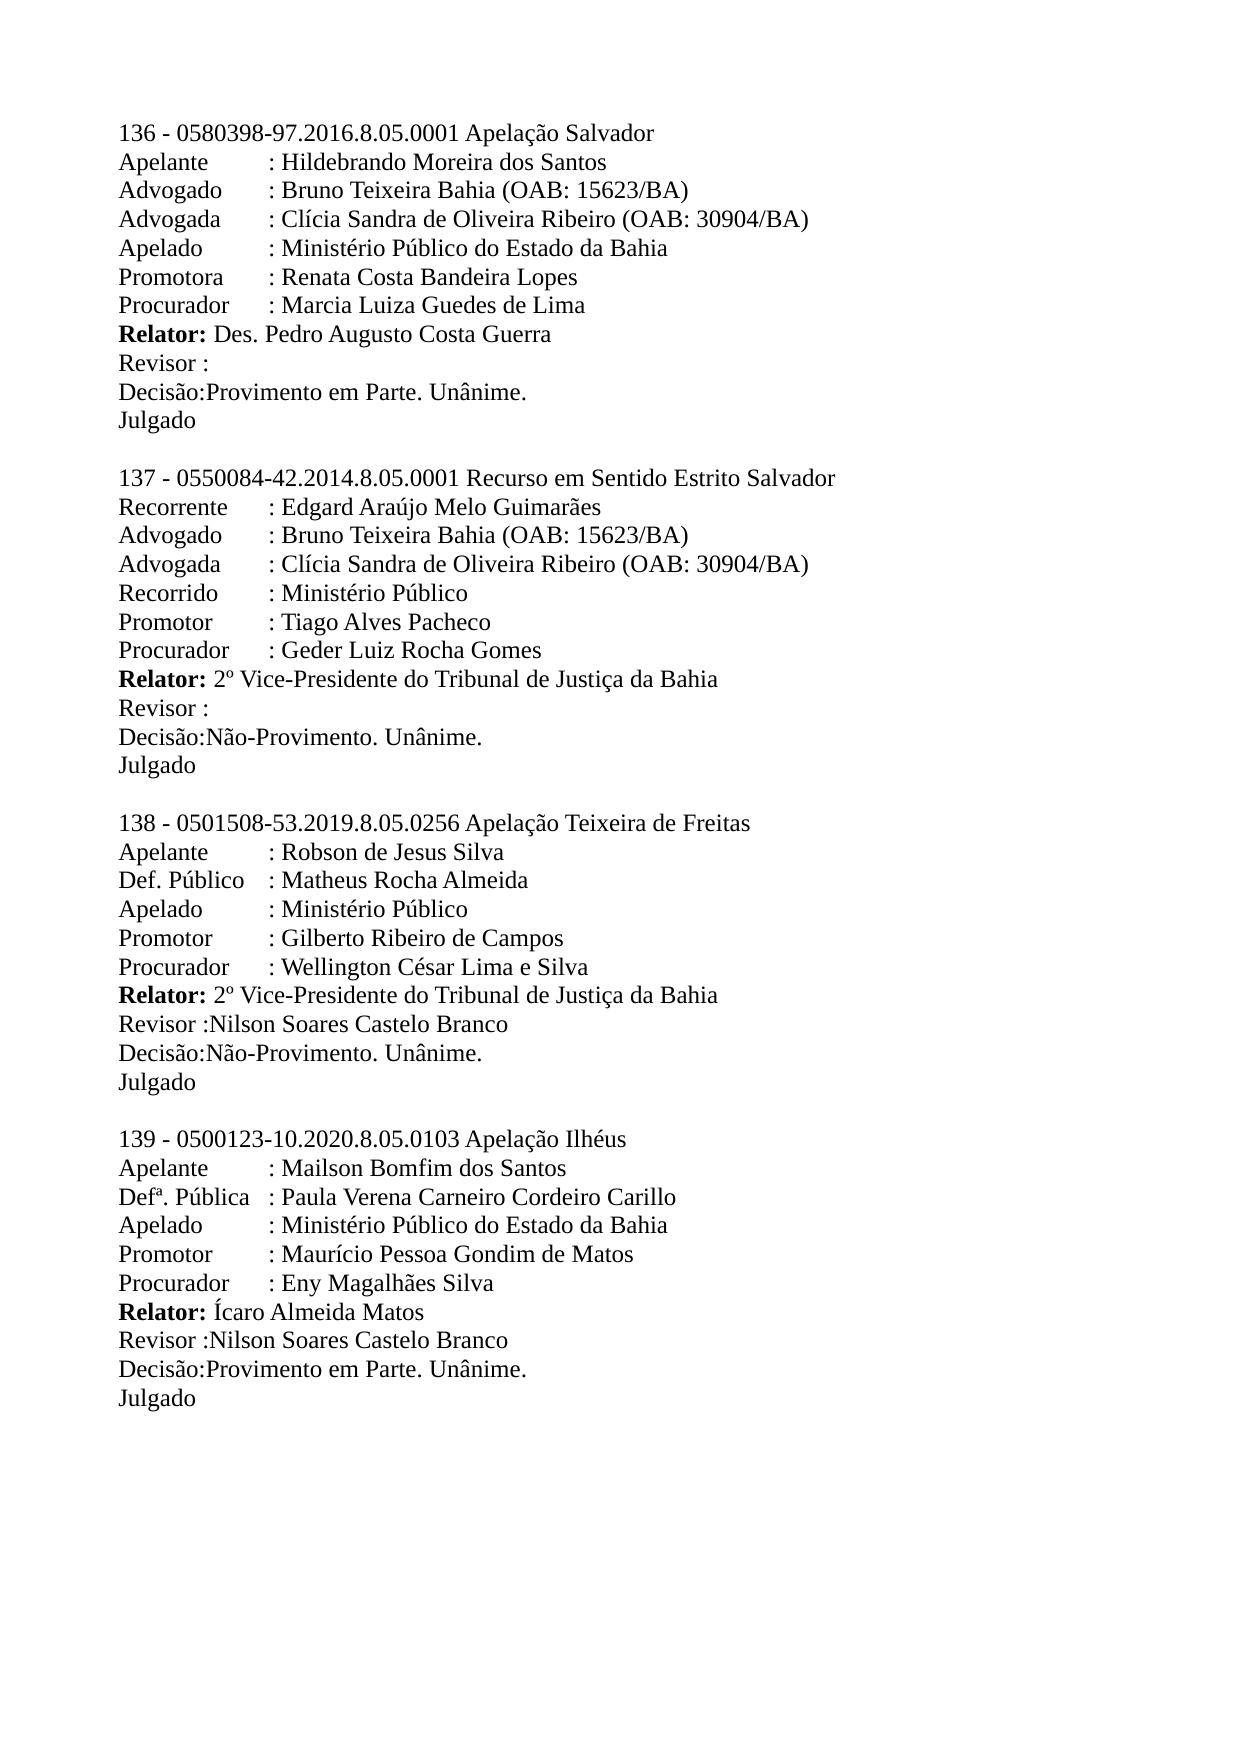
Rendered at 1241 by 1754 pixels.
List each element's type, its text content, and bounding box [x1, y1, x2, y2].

text Decisão:Provimento em Parte. Unânime. [118, 377, 1122, 406]
text 136 - 0580398-97.2016.8.05.0001 Apelação Salvador [118, 118, 1122, 147]
text Decisão:Não-Provimento. Unânime. [118, 1038, 1122, 1067]
text 137 - 0550084-42.2014.8.05.0001 Recurso em Sentido Estrito Salvador [118, 463, 1122, 492]
text Julgado [118, 1067, 1122, 1096]
text 138 - 0501508-53.2019.8.05.0256 Apelação Teixeira de Freitas [118, 808, 1122, 837]
text 139 - 0500123-10.2020.8.05.0103 Apelação Ilhéus [118, 1124, 1122, 1153]
text Revisor : [118, 348, 1122, 377]
text Apelante : Hildebrando Moreira dos Santos Advogado : Bruno Teixeira Bahia (OAB: 15623/BA) Advogada : Clícia Sandra de Oliveira Ribeiro (OAB: 30904/BA) Apelado : Ministério Público do Estado da Bahia Promotora : Renata Costa Bandeira Lopes Procurador : Marcia Luiza Guedes de Lima Relator: Des. Pedro Augusto Costa Guerra [118, 147, 1122, 348]
text Revisor :Nilson Soares Castelo Branco [118, 1009, 1122, 1038]
text Apelante : Mailson Bomfim dos Santos Defª. Pública : Paula Verena Carneiro Cordeiro Carillo Apelado : Ministério Público do Estado da Bahia Promotor : Maurício Pessoa Gondim de Matos Procurador : Eny Magalhães Silva Relator: Ícaro Almeida Matos [118, 1153, 1122, 1326]
text Decisão:Não-Provimento. Unânime. [118, 722, 1122, 751]
text Apelante : Robson de Jesus Silva Def. Público : Matheus Rocha Almeida Apelado : Ministério Público Promotor : Gilberto Ribeiro de Campos Procurador : Wellington César Lima e Silva Relator: 2º Vice-Presidente do Tribunal de Justiça da Bahia [118, 837, 1122, 1009]
text Decisão:Provimento em Parte. Unânime. [118, 1354, 1122, 1383]
text Revisor : [118, 693, 1122, 722]
text Recorrente : Edgard Araújo Melo Guimarães Advogado : Bruno Teixeira Bahia (OAB: 15623/BA) Advogada : Clícia Sandra de Oliveira Ribeiro (OAB: 30904/BA) Recorrido : Ministério Público Promotor : Tiago Alves Pacheco Procurador : Geder Luiz Rocha Gomes Relator: 2º Vice-Presidente do Tribunal de Justiça da Bahia [118, 492, 1122, 693]
text Julgado [118, 406, 1122, 434]
text Revisor :Nilson Soares Castelo Branco [118, 1326, 1122, 1354]
text Julgado [118, 1383, 1122, 1412]
text Julgado [118, 751, 1122, 779]
